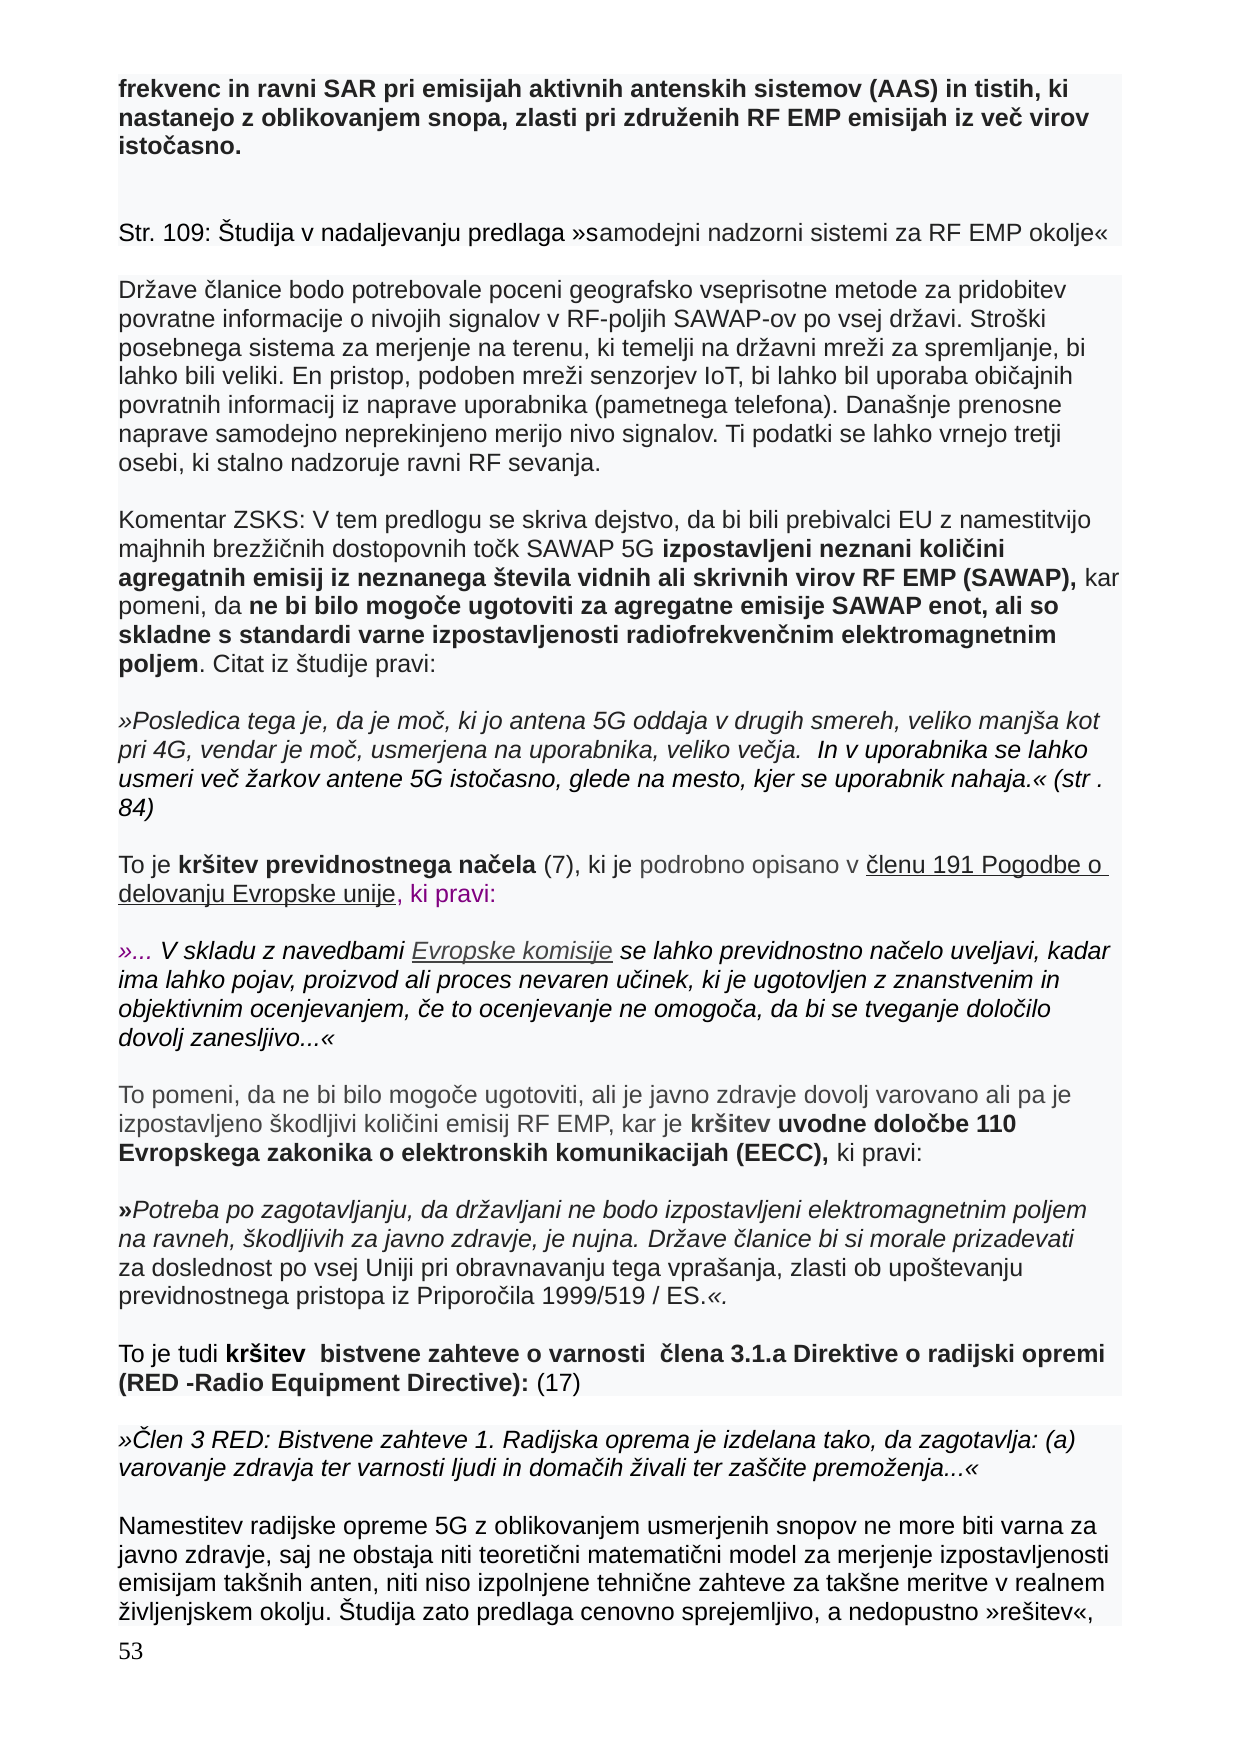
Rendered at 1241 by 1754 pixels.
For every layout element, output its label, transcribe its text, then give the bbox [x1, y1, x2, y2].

text Str. 109: Študija v nadaljevanju predlaga »samodejni nadzorni sistemi za RF EMP okolje« [118, 217, 1122, 246]
text za doslednost po vsej Uniji pri obravnavanju tega vprašanja, zlasti ob upoštevanju [118, 1252, 1122, 1281]
text »Člen 3 RED: Bistvene zahteve 1. Radijska oprema je izdelana tako, da zagotavlja: (a) varovanje zdravja ter varnosti ljudi in domačih živali ter zaščite premoženja...« [118, 1425, 1122, 1482]
text Komentar ZSKS: V tem predlogu se skriva dejstvo, da bi bili prebivalci EU z namestitvijo majhnih brezžičnih dostopovnih točk SAWAP 5G izpostavljeni neznani količini agregatnih emisij iz neznanega števila vidnih ali skrivnih virov RF EMP (SAWAP), kar pomeni, da ne bi bilo mogoče ugotoviti za agregatne emisije SAWAP enot, ali so skladne s standardi varne izpostavljenosti radiofrekvenčnim elektromagnetnim poljem. Citat iz študije pravi: [118, 505, 1122, 677]
text To je tudi kršitev bistvene zahteve o varnosti člena 3.1.a Direktive o radijski opremi (RED -Radio Equipment Directive): (17) [118, 1339, 1122, 1396]
text Države članice bodo potrebovale poceni geografsko vseprisotne metode za pridobitev povratne informacije o nivojih signalov v RF-poljih SAWAP-ov po vsej državi. Stroški posebnega sistema za merjenje na terenu, ki temelji na državni mreži za spremljanje, bi lahko bili veliki. En pristop, podoben mreži senzorjev IoT, bi lahko bil uporaba običajnih povratnih informacij iz naprave uporabnika (pametnega telefona). Današnje prenosne naprave samodejno neprekinjeno merijo nivo signalov. Ti podatki se lahko vrnejo tretji osebi, ki stalno nadzoruje ravni RF sevanja. [118, 275, 1122, 476]
text To pomeni, da ne bi bilo mogoče ugotoviti, ali je javno zdravje dovolj varovano ali pa je izpostavljeno škodljivi količini emisij RF EMP, kar je kršitev uvodne določbe 110 Evropskega zakonika o elektronskih komunikacijah (EECC), ki pravi: [118, 1080, 1122, 1166]
text »... V skladu z navedbami Evropske komisije se lahko previdnostno načelo uveljavi, kadar ima lahko pojav, proizvod ali proces nevaren učinek, ki je ugotovljen z znanstvenim in objektivnim ocenjevanjem, če to ocenjevanje ne omogoča, da bi se tveganje določilo dovolj zanesljivo...« [118, 936, 1122, 1051]
text To je kršitev previdnostnega načela (7), ki je podrobno opisano v členu 191 Pogodbe o delovanju Evropske unije, ki pravi: [118, 850, 1122, 907]
text previdnostnega pristopa iz Priporočila 1999/519 / ES.«. [118, 1281, 1122, 1310]
text Namestitev radijske opreme 5G z oblikovanjem usmerjenih snopov ne more biti varna za javno zdravje, saj ne obstaja niti teoretični matematični model za merjenje izpostavljenosti emisijam takšnih anten, niti niso izpolnjene tehnične zahteve za takšne meritve v realnem življenjskem okolju. Študija zato predlaga cenovno sprejemljivo, a nedopustno »rešitev«, [118, 1511, 1122, 1626]
text »Potreba po zagotavljanju, da državljani ne bodo izpostavljeni elektromagnetnim poljem na ravneh, škodljivih za javno zdravje, je nujna. Države članice bi si morale prizadevati [118, 1195, 1122, 1252]
text »Posledica tega je, da je moč, ki jo antena 5G oddaja v drugih smereh, veliko manjša kot pri 4G, vendar je moč, usmerjena na uporabnika, veliko večja. In v uporabnika se lahko usmeri več žarkov antene 5G istočasno, glede na mesto, kjer se uporabnik nahaja.« (str . 84) [118, 706, 1122, 821]
text frekvenc in ravni SAR pri emisijah aktivnih antenskih sistemov (AAS) in tistih, ki nastanejo z oblikovanjem snopa, zlasti pri združenih RF EMP emisijah iz več virov istočasno. [118, 74, 1122, 160]
